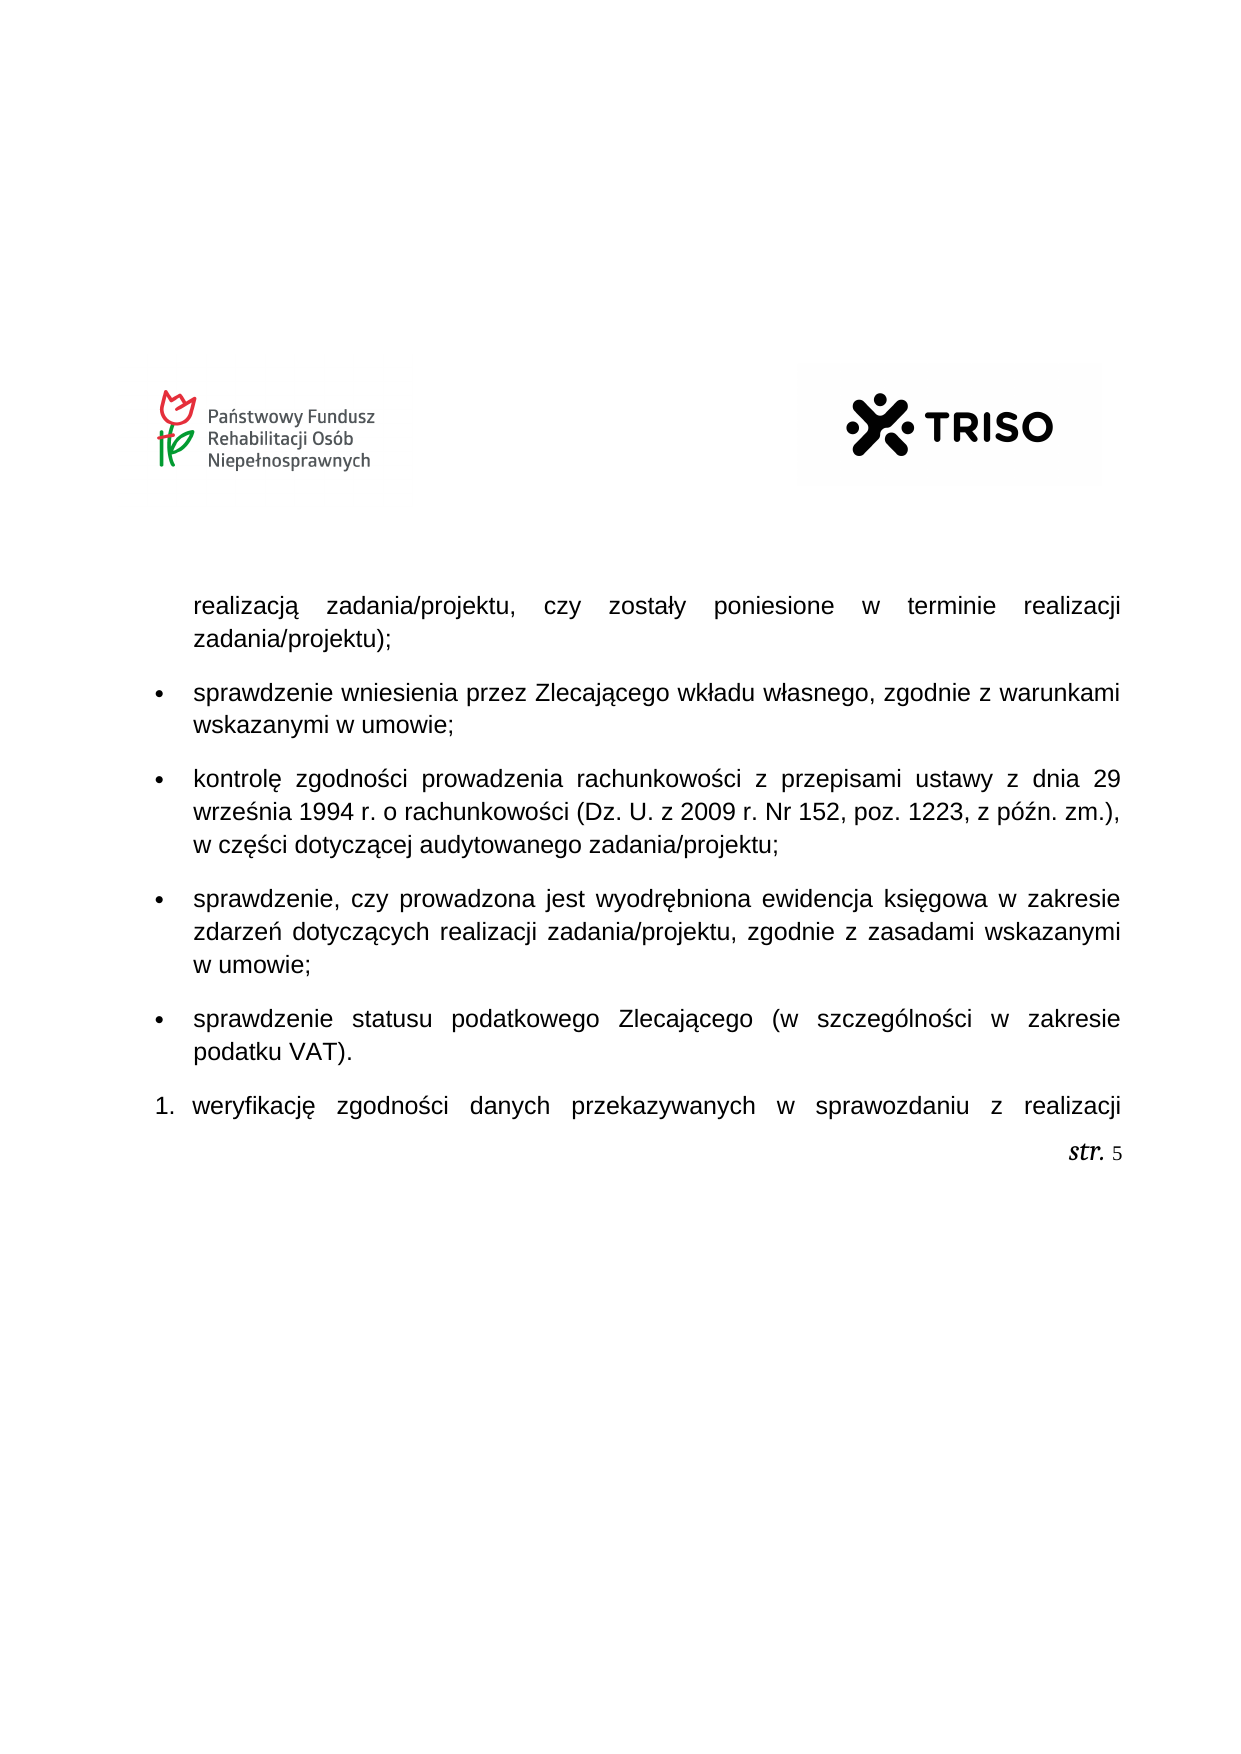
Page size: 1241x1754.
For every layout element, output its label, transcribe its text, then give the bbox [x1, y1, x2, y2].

list sprawdzenie wniesienia przez Zlecającego wkładu własnego, zgodnie z warunkami wskazanymi w umowie; [156, 677, 1122, 739]
list realizacją zadania/projektu, czy zostały poniesione w terminie realizacji zadania/projektu); [156, 591, 1122, 652]
list sprawdzenie, czy prowadzona jest wyodrębniona ewidencja księgowa w zakresie zdarzeń dotyczących realizacji zadania/projektu, zgodnie z zasadami wskazanymi w umowie; [156, 884, 1122, 979]
list weryfikację zgodności danych przekazywanych w sprawozdaniu z realizacji [154, 1091, 1122, 1120]
list sprawdzenie statusu podatkowego Zlecającego (w szczególności w zakresie podatku VAT). [156, 1004, 1122, 1066]
picture [118, 354, 413, 507]
list kontrolę zgodności prowadzenia rachunkowości z przepisami ustawy z dnia 29 września 1994 r. o rachunkowości (Dz. U. z 2009 r. Nr 152, poz. 1223, z późn. zm.), w części dotyczącej audytowanego zadania/projektu; [156, 764, 1122, 859]
picture [797, 363, 1102, 486]
